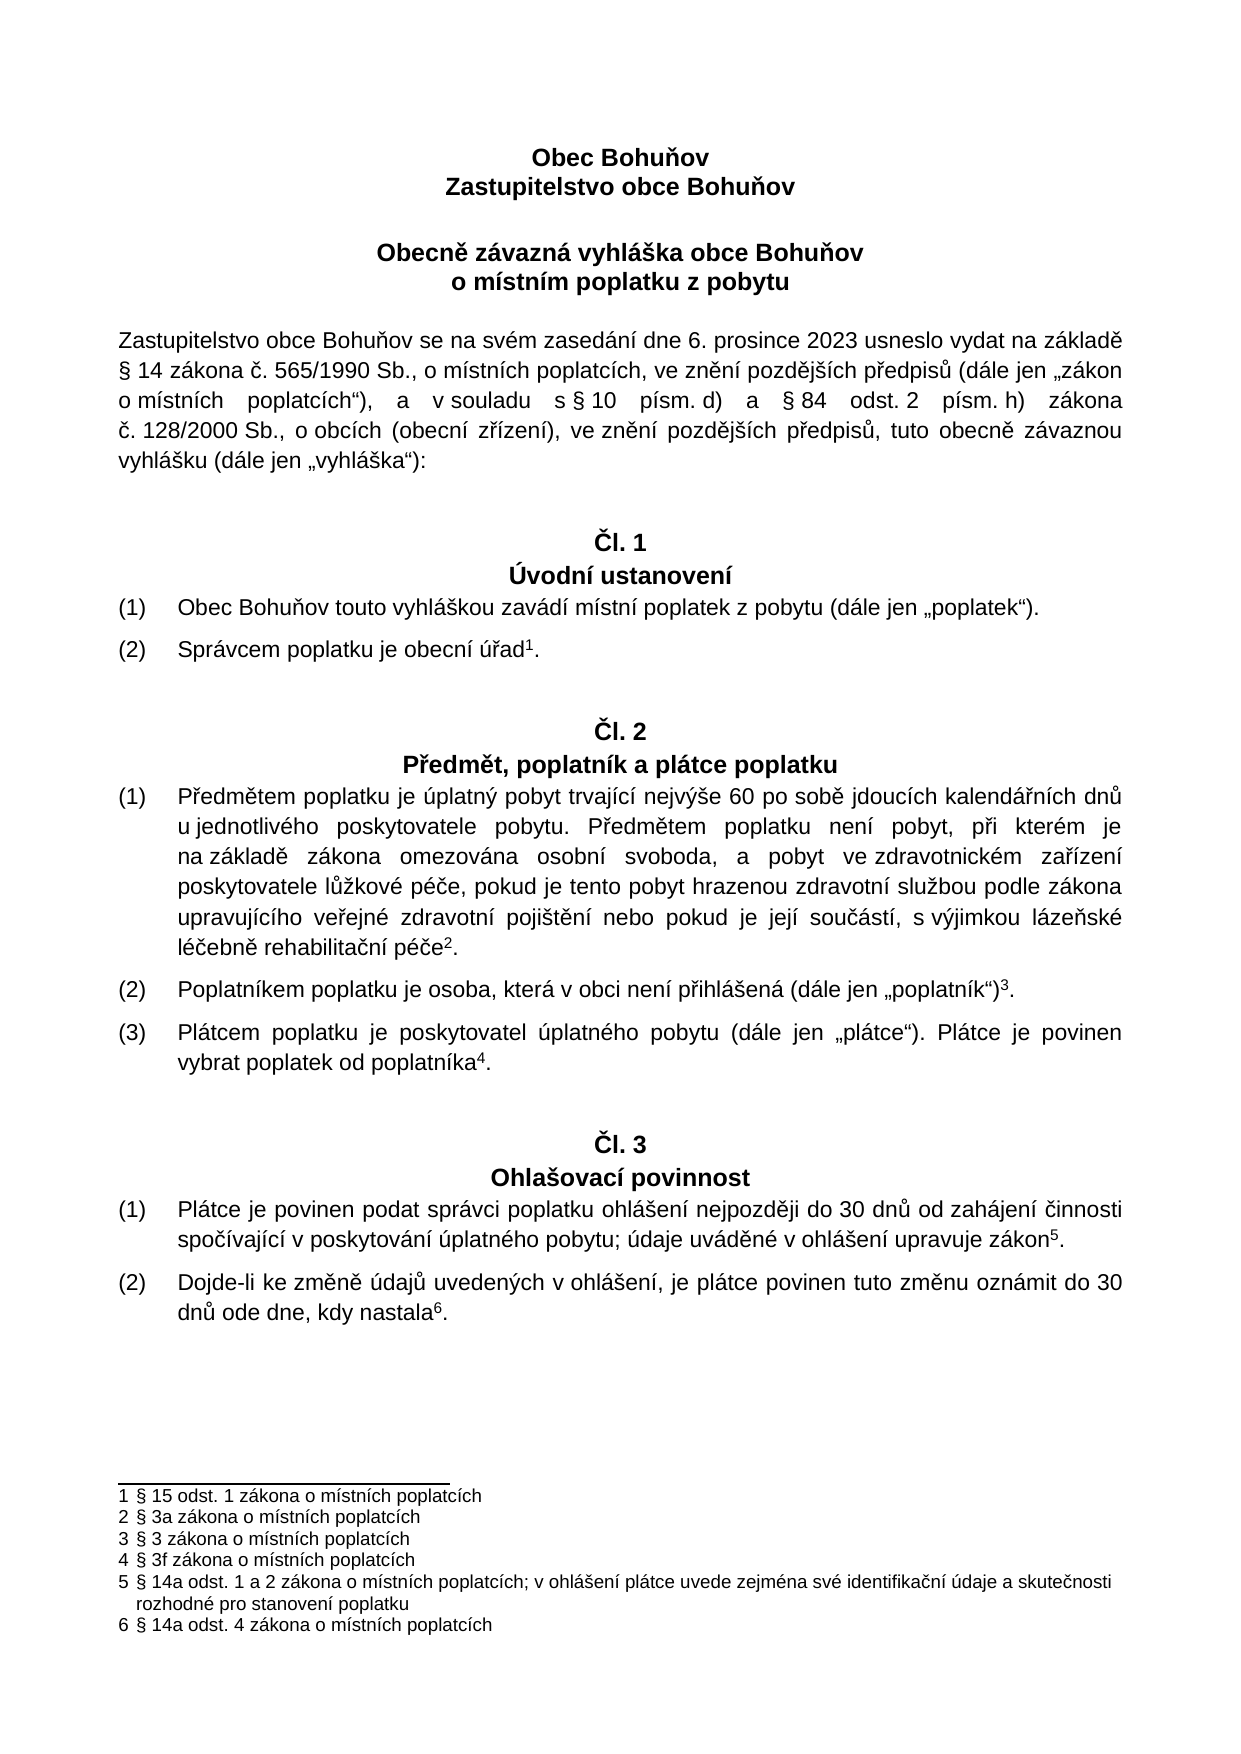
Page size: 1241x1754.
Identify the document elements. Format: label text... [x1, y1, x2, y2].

subtitle Obecně závazná vyhláška obce Bohuňov o místním poplatku z pobytu [118, 238, 1122, 295]
subtitle Čl. 3 Ohlašovací povinnost [118, 1129, 1122, 1191]
list Předmětem poplatku je úplatný pobyt trvající nejvýše 60 po sobě jdoucích kalendářních dnů u jednotlivého poskytovatele pobytu. Předmětem poplatku není pobyt, při kterém je na základě zákona omezována osobní svoboda, a pobyt ve zdravotnickém zařízení poskytovatele lůžkové péče, pokud je tento pobyt hrazenou zdravotní službou podle zákona upravujícího veřejné zdravotní pojištění nebo pokud je její součástí, s výjimkou lázeňské léčebně rehabilitační péče. [118, 783, 1122, 960]
list Plátcem poplatku je poskytovatel úplatného pobytu (dále jen „plátce“). Plátce je povinen vybrat poplatek od poplatníka. [118, 1019, 1122, 1076]
list § 3 zákona o místních poplatcích [118, 1528, 1122, 1549]
list § 14a odst. 4 zákona o místních poplatcích [118, 1614, 1122, 1635]
list Plátce je povinen podat správci poplatku ohlášení nejpozději do 30 dnů od zahájení činnosti spočívající v poskytování úplatného pobytu; údaje uváděné v ohlášení upravuje zákon. [118, 1196, 1122, 1252]
list § 3a zákona o místních poplatcích [118, 1506, 1122, 1528]
subtitle Čl. 2 Předmět, poplatník a plátce poplatku [118, 717, 1122, 778]
list § 3f zákona o místních poplatcích [118, 1549, 1122, 1571]
list Obec Bohuňov touto vyhláškou zavádí místní poplatek z pobytu (dále jen „poplatek“). [118, 594, 1122, 620]
list Poplatníkem poplatku je osoba, která v obci není přihlášená (dále jen „poplatník“). [118, 976, 1122, 1003]
text Obec Bohuňov Zastupitelstvo obce Bohuňov [118, 143, 1122, 201]
text Zastupitelstvo obce Bohuňov se na svém zasedání dne 6. prosince 2023 usneslo vydat na základě § 14 zákona č. 565/1990 Sb., o místních poplatcích, ve znění pozdějších předpisů (dále jen „zákon o místních poplatcích“), a v souladu s § 10 písm. d) a § 84 odst. 2 písm. h) zákona č. 128/2000 Sb., o obcích (obecní zřízení), ve znění pozdějších předpisů, tuto obecně závaznou vyhlášku (dále jen „vyhláška“): [118, 327, 1122, 474]
subtitle Čl. 1 Úvodní ustanovení [118, 528, 1122, 589]
list § 14a odst. 1 a 2 zákona o místních poplatcích; v ohlášení plátce uvede zejména své identifikační údaje a skutečnosti rozhodné pro stanovení poplatku [118, 1571, 1122, 1614]
list Správcem poplatku je obecní úřad. [118, 636, 1122, 663]
list § 15 odst. 1 zákona o místních poplatcích [118, 1484, 1122, 1506]
list Dojde-li ke změně údajů uvedených v ohlášení, je plátce povinen tuto změnu oznámit do 30 dnů ode dne, kdy nastala. [118, 1268, 1122, 1325]
